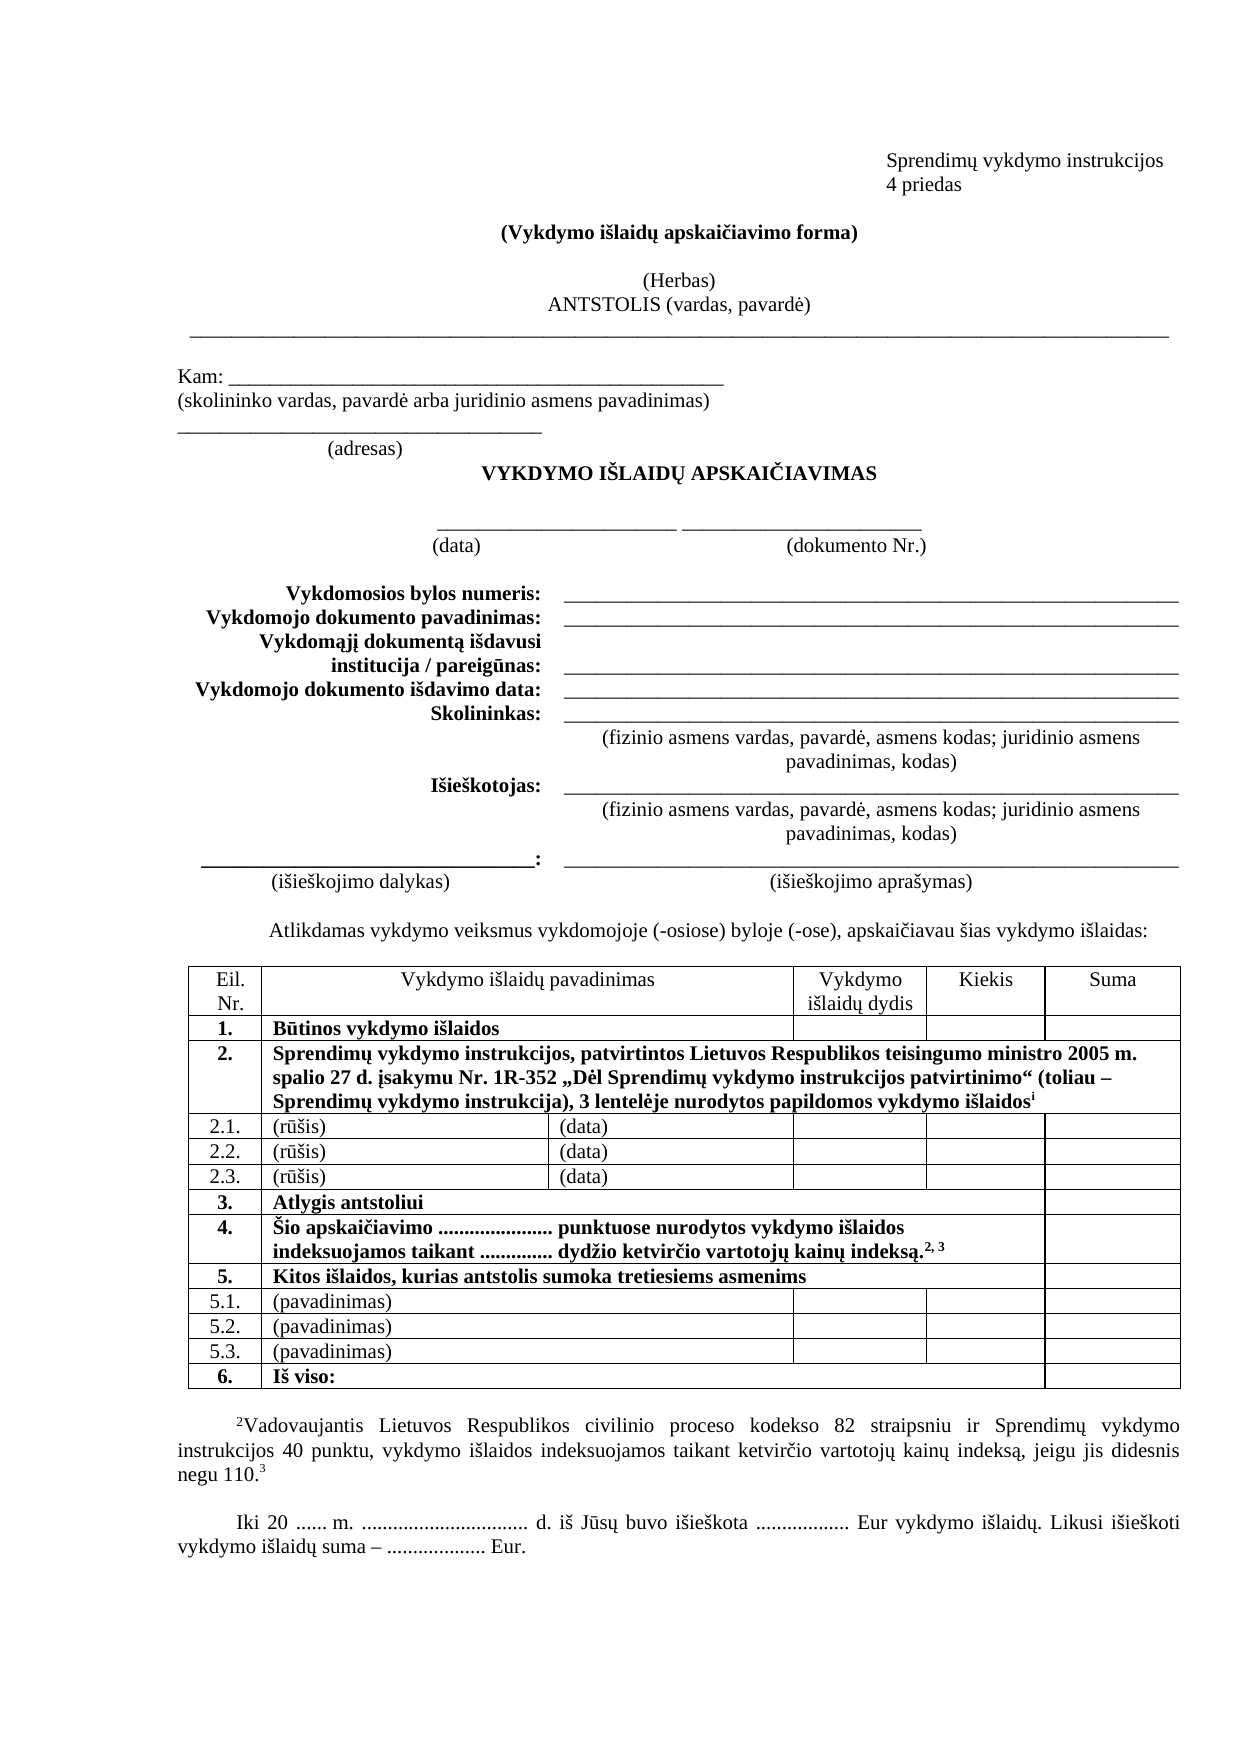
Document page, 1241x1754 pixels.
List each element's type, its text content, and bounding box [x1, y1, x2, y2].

table_cell [1046, 1215, 1180, 1263]
text (data) (dokumento Nr.) [177, 533, 1181, 557]
table_cell [794, 1165, 926, 1188]
table_cell 3. [189, 1190, 261, 1214]
table_cell ___________________________________________________________ [553, 629, 1190, 677]
table_cell [927, 1339, 1044, 1363]
table_cell Vykdomąjį dokumentą išdavusi institucija / pareigūnas: [169, 629, 553, 677]
table_cell ________________________________: (išieškojimo dalykas) [169, 845, 553, 893]
table_cell (pavadinimas) [262, 1314, 793, 1338]
text ANTSTOLIS (vardas, pavardė) [177, 292, 1181, 316]
table_cell Skolininkas: [169, 701, 553, 773]
table_cell [1046, 1314, 1180, 1338]
table_cell [1046, 1165, 1180, 1188]
text (Vykdymo išlaidų apskaičiavimo forma) [177, 220, 1181, 244]
table_cell 5.3. [189, 1339, 261, 1363]
table_cell [794, 1016, 926, 1040]
table_cell [794, 1114, 926, 1138]
table_cell (pavadinimas) [262, 1339, 793, 1363]
text Sprendimų vykdymo instrukcijos [177, 148, 1181, 172]
text Atlikdamas vykdymo veiksmus vykdomojoje (-osiose) byloje (-ose), apskaičiavau šias vykdymo išlaidas: [177, 918, 1181, 942]
table_cell Būtinos vykdymo išlaidos [262, 1016, 793, 1040]
table_cell Kitos išlaidos, kurias antstolis sumoka tretiesiems asmenims [262, 1264, 1044, 1288]
table_cell Vykdomojo dokumento pavadinimas: [169, 605, 553, 629]
table_cell Atlygis antstoliui [262, 1190, 1044, 1214]
table_cell [1046, 1339, 1180, 1363]
text ___________________________________ [177, 412, 1181, 436]
table_cell 2.1. [189, 1114, 261, 1138]
table_cell [1046, 1364, 1180, 1388]
text (skolininko vardas, pavardė arba juridinio asmens pavadinimas) [177, 388, 1181, 412]
table_cell 2.3. [189, 1165, 261, 1188]
table_cell Iš viso: [262, 1364, 1044, 1388]
table_cell [1046, 1139, 1180, 1163]
table_cell Sprendimų vykdymo instrukcijos, patvirtintos Lietuvos Respublikos teisingumo ministro 2005 m. spalio 27 d. įsakymu Nr. 1R-352 „Dėl Sprendimų vykdymo instrukcijos patvirtinimo“ (toliau – Sprendimų vykdymo instrukcija), 3 lentelėje nurodytos papildomos vykdymo išlaidos [262, 1041, 1180, 1113]
table_cell [927, 1016, 1044, 1040]
table_cell (data) [549, 1139, 793, 1163]
table_cell ___________________________________________________________ [553, 605, 1190, 629]
text (Herbas) [177, 268, 1181, 292]
table_header Kiekis [927, 967, 1044, 1015]
text vykdymo išlaidų apskaičiavimas [177, 460, 1181, 484]
table_cell [794, 1314, 926, 1338]
text Iki 20 ...... m. ................................ d. iš Jūsų buvo išieškota .................. Eur vykdymo išlaidų. Likusi išieškoti vykdymo išlaidų suma – ................... Eur. [177, 1510, 1181, 1558]
table_cell (rūšis) [262, 1165, 548, 1188]
table_cell 2.2. [189, 1139, 261, 1163]
text (adresas) [327, 436, 1181, 460]
table_cell 4. [189, 1215, 261, 1263]
table_cell (data) [549, 1165, 793, 1188]
table_cell ___________________________________________________________ (išieškojimo aprašymas) [553, 845, 1190, 893]
table_cell 1. [189, 1016, 261, 1040]
table_cell 5.2. [189, 1314, 261, 1338]
table_cell Šio apskaičiavimo ...................... punktuose nurodytos vykdymo išlaidos indeksuojamos taikant .............. dydžio ketvirčio vartotojų kainų indeksą.2, 3 [262, 1215, 1044, 1263]
table_cell [1046, 1190, 1180, 1214]
table_header ___________________________________________________________ [553, 581, 1190, 605]
table_cell 5.1. [189, 1289, 261, 1313]
table_header Vykdymo išlaidų dydis [794, 967, 926, 1015]
table_cell (rūšis) [262, 1114, 548, 1138]
table_cell [1046, 1114, 1180, 1138]
text ______________________________________________________________________________________________ [177, 316, 1181, 340]
table_cell 2. [189, 1041, 261, 1113]
table_cell 5. [189, 1264, 261, 1288]
table_header Vykdymo išlaidų pavadinimas [262, 967, 793, 1015]
table_cell Vykdomojo dokumento išdavimo data: [169, 677, 553, 701]
table_cell (pavadinimas) [262, 1289, 793, 1313]
table_cell [927, 1165, 1044, 1188]
table_cell [927, 1139, 1044, 1163]
table_cell [1046, 1289, 1180, 1313]
table_cell (rūšis) [262, 1139, 548, 1163]
table_cell 6. [189, 1364, 261, 1388]
table_cell [794, 1339, 926, 1363]
table_cell ___________________________________________________________ [553, 677, 1190, 701]
table_cell [794, 1139, 926, 1163]
table_cell [1046, 1264, 1180, 1288]
table_cell ___________________________________________________________ (fizinio asmens vardas, pavardė, asmens kodas; juridinio asmens pavadinimas, kodas) [553, 701, 1190, 773]
table_cell [927, 1114, 1044, 1138]
text Kam: [177, 364, 1181, 388]
table_header Vykdomosios bylos numeris: [169, 581, 553, 605]
table_cell [794, 1289, 926, 1313]
table_cell [927, 1289, 1044, 1313]
table_header Eil. Nr. [189, 967, 261, 1015]
table_header Suma [1046, 967, 1180, 1015]
text 4 priedas [177, 172, 1181, 196]
table_cell [927, 1314, 1044, 1338]
text _______________________ _______________________ [177, 508, 1181, 533]
table_cell (data) [549, 1114, 793, 1138]
table_cell [1046, 1016, 1180, 1040]
text 2Vadovaujantis Lietuvos Respublikos civilinio proceso kodekso 82 straipsniu ir Sprendimų vykdymo instrukcijos 40 punktu, vykdymo išlaidos indeksuojamos taikant ketvirčio vartotojų kainų indeksą, jeigu jis didesnis negu 110. [177, 1413, 1181, 1486]
table_cell Išieškotojas: [169, 773, 553, 845]
table_cell ___________________________________________________________ (fizinio asmens vardas, pavardė, asmens kodas; juridinio asmens pavadinimas, kodas) [553, 773, 1190, 845]
